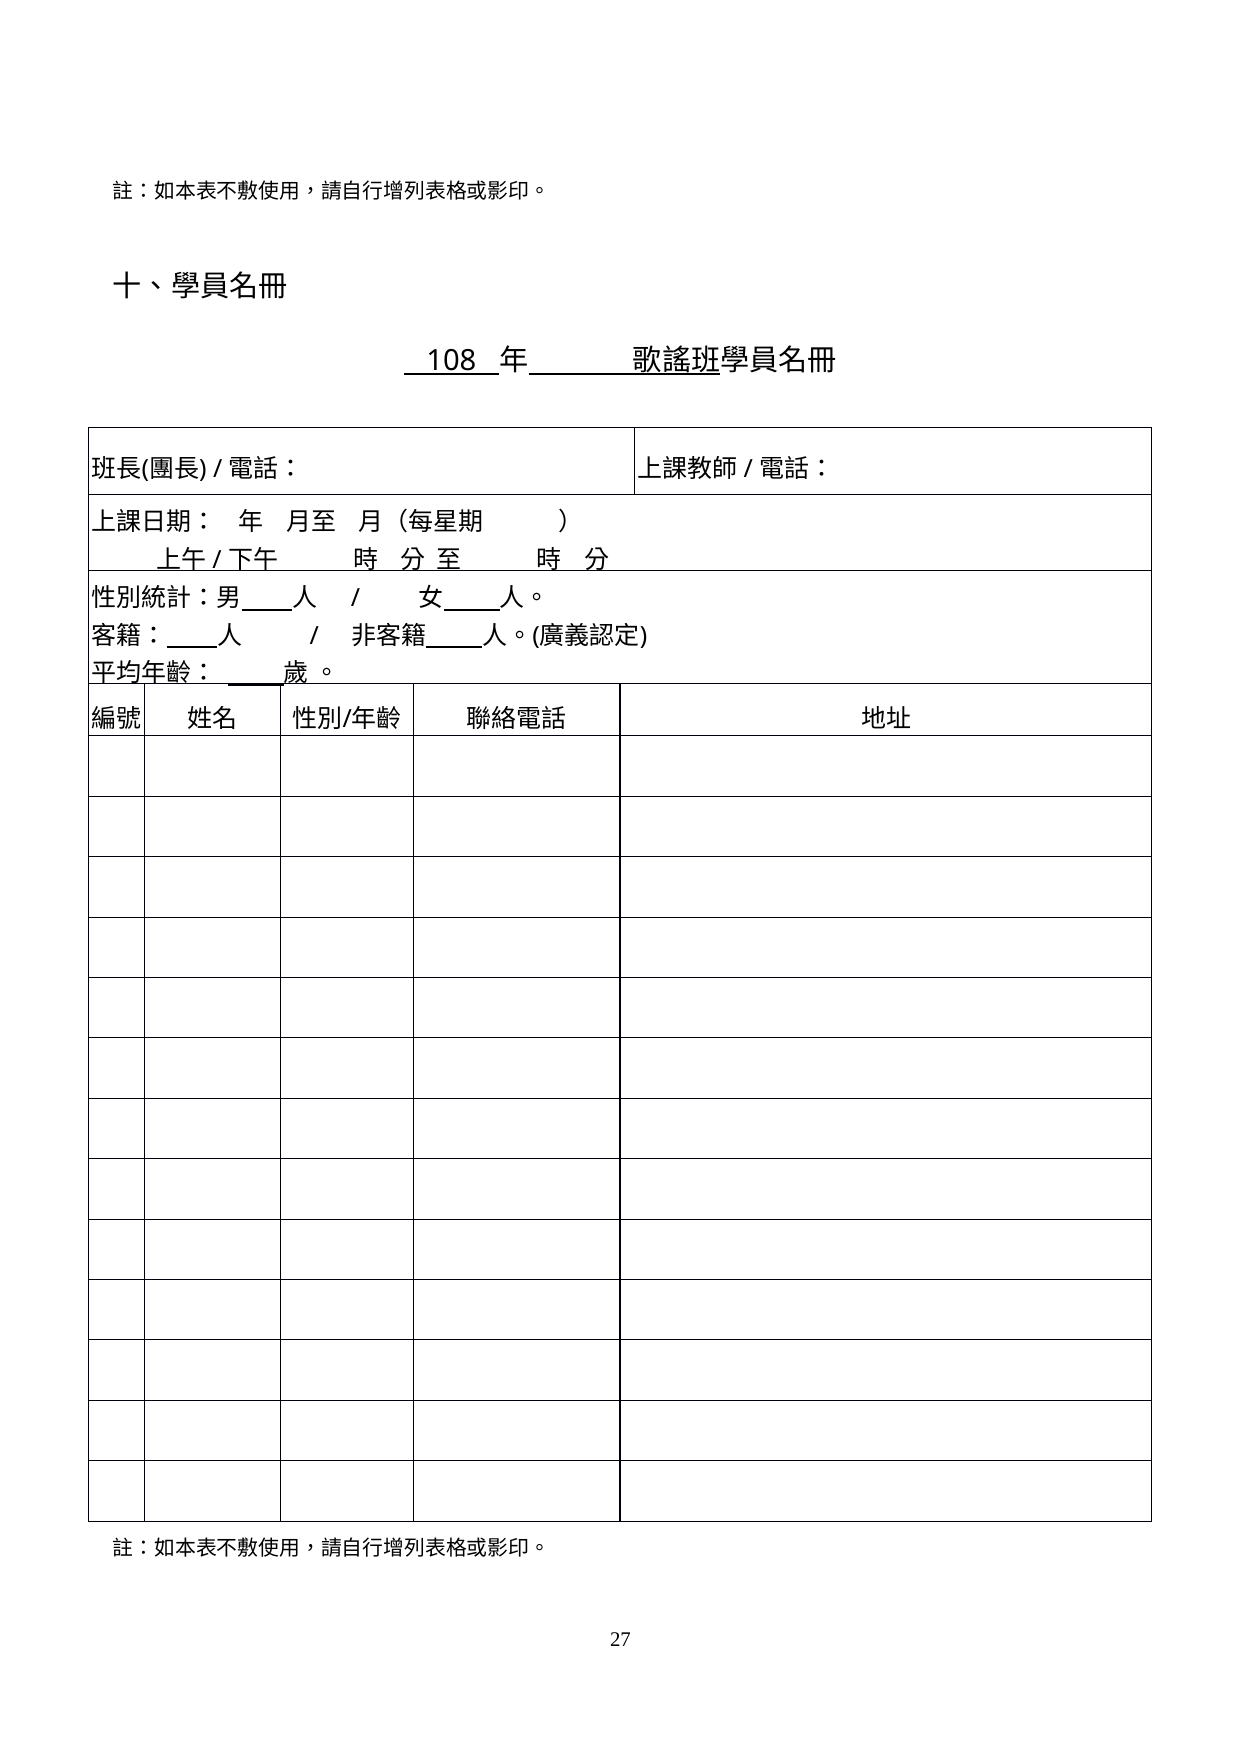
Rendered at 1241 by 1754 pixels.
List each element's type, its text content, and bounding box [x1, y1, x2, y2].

table_cell [621, 1159, 1151, 1218]
table_cell [145, 1280, 280, 1339]
table_cell [281, 1038, 413, 1098]
table_cell [281, 857, 413, 917]
table_cell 聯絡電話 [414, 684, 619, 735]
table_cell [145, 1099, 280, 1158]
table_cell 姓名 [145, 684, 280, 735]
table_cell [145, 1461, 280, 1521]
table_cell [414, 1461, 619, 1521]
table_header 上課教師 / 電話： [635, 428, 1151, 494]
table_cell [89, 1401, 144, 1460]
table_cell [89, 918, 144, 977]
table_cell 上課日期： 年 月至 月（每星期 ） 上午 / 下午 時 分 至 時 分 [89, 495, 1151, 570]
table_cell [145, 1340, 280, 1400]
table_cell [621, 857, 1151, 917]
text 108 年 歌謠班學員名冊 [112, 314, 1128, 389]
table_cell [145, 1159, 280, 1218]
table_cell [281, 1159, 413, 1218]
table_cell [89, 736, 144, 796]
table_cell [621, 1340, 1151, 1400]
table_cell [621, 1461, 1151, 1521]
table_cell [281, 1099, 413, 1158]
table_cell [414, 797, 619, 856]
table_cell [414, 736, 619, 796]
table_cell [89, 857, 144, 917]
table_cell [89, 1340, 144, 1400]
table_cell [281, 1220, 413, 1279]
table_cell [414, 1401, 619, 1460]
table_cell 性別統計：男 人 / 女 人。 客籍： 人 / 非客籍 人。(廣義認定) 平均年齡： 歲 。 [89, 571, 1151, 683]
table_cell [281, 1280, 413, 1339]
table_cell [621, 797, 1151, 856]
table_cell [281, 1401, 413, 1460]
table_cell [281, 978, 413, 1037]
table_cell [281, 797, 413, 856]
table_cell [414, 857, 619, 917]
table_cell [145, 1038, 280, 1098]
table_cell [89, 1099, 144, 1158]
table_cell [621, 978, 1151, 1037]
table_cell [89, 1159, 144, 1218]
table_cell [621, 1038, 1151, 1098]
table_cell [145, 918, 280, 977]
table_cell [89, 1461, 144, 1521]
table_cell [414, 1280, 619, 1339]
table_cell [89, 1280, 144, 1339]
table_cell [89, 978, 144, 1037]
table_cell 性別/年齡 [281, 684, 413, 735]
table_cell [414, 918, 619, 977]
table_cell [89, 1220, 144, 1279]
table_cell [145, 978, 280, 1037]
table_cell [621, 918, 1151, 977]
text 十、學員名冊 [112, 239, 1128, 314]
text 註：如本表不敷使用，請自行增列表格或影印。 [112, 1522, 1128, 1559]
table_cell [621, 1280, 1151, 1339]
table_cell [414, 1038, 619, 1098]
table_cell [621, 736, 1151, 796]
text 註：如本表不敷使用，請自行增列表格或影印。 [112, 164, 1128, 202]
table_cell [145, 1220, 280, 1279]
table_cell 地址 [621, 684, 1151, 735]
table_cell [281, 736, 413, 796]
table_cell [621, 1401, 1151, 1460]
table_cell [89, 797, 144, 856]
table_cell [414, 1220, 619, 1279]
table_cell [145, 857, 280, 917]
table_cell [145, 1401, 280, 1460]
table_cell [281, 918, 413, 977]
table_cell [145, 797, 280, 856]
table_cell [414, 1099, 619, 1158]
table_cell [281, 1461, 413, 1521]
table_cell [414, 1159, 619, 1218]
table_cell [414, 978, 619, 1037]
table_header 班長(團長) / 電話： [89, 428, 634, 494]
table_cell [145, 736, 280, 796]
table_cell [621, 1220, 1151, 1279]
table_cell 編號 [89, 684, 144, 735]
table_cell [281, 1340, 413, 1400]
table_cell [89, 1038, 144, 1098]
table_cell [414, 1340, 619, 1400]
table_cell [621, 1099, 1151, 1158]
